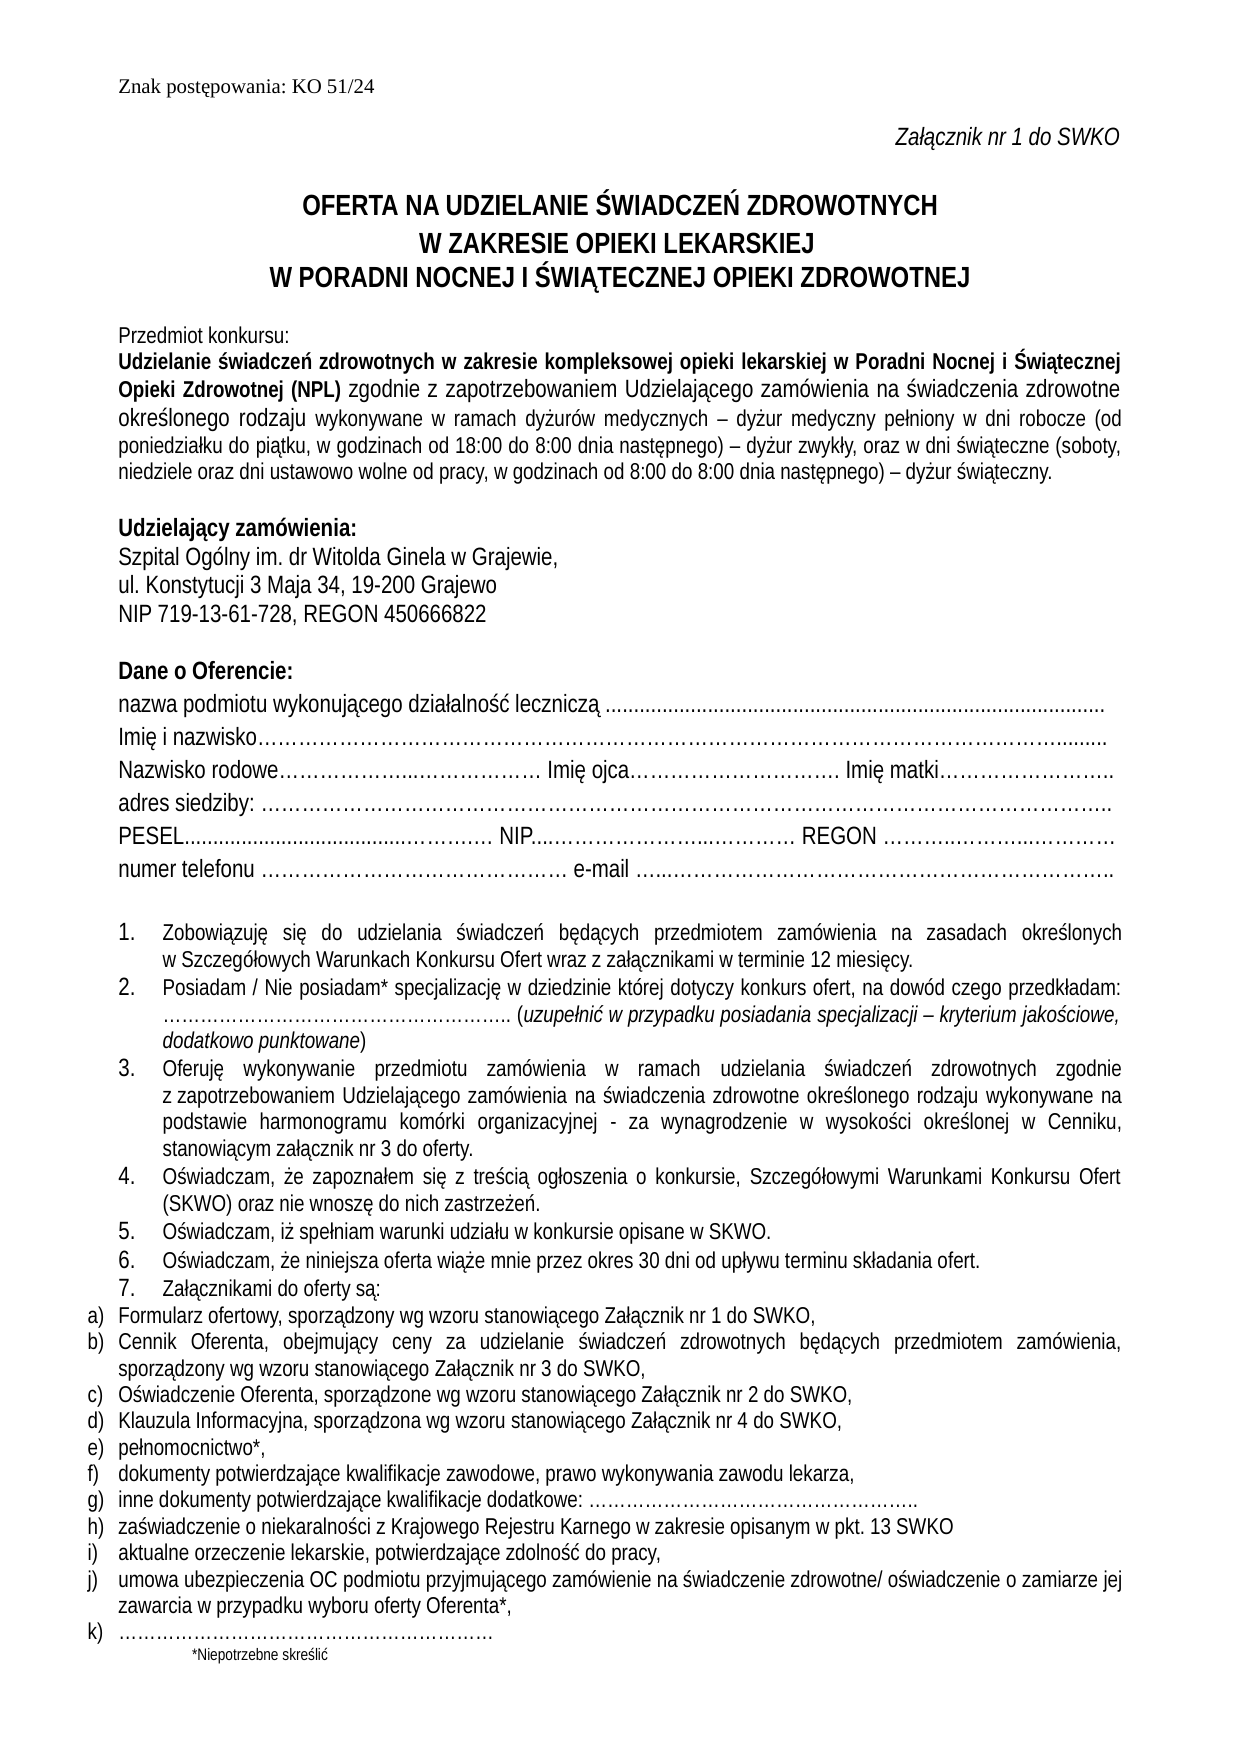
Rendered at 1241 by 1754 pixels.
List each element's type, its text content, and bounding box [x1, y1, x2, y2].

list …………………………………………………… [87, 1618, 1122, 1644]
subtitle Udzielanie świadczeń zdrowotnych w zakresie kompleksowej opieki lekarskiej w Poradni Nocnej i Świątecznej Opieki Zdrowotnej (NPL) zgodnie z zapotrzebowaniem Udzielającego zamówienia na świadczenia zdrowotne określonego rodzaju wykonywane w ramach dyżurów medycznych – dyżur medyczny pełniony w dni robocze (od poniedziałku do piątku, w godzinach od 18:00 do 8:00 dnia następnego) – dyżur zwykły, oraz w dni świąteczne (soboty, niedziele oraz dni ustawowo wolne od pracy, w godzinach od 8:00 do 8:00 dnia następnego) – dyżur świąteczny. [118, 348, 1122, 484]
text NIP 719-13-61-728, REGON 450666822 [118, 599, 1122, 628]
text Nazwisko rodowe………………...……………… Imię ojca…………………………. Imię matki…………………….. [118, 755, 1122, 784]
list Oświadczam, iż spełniam warunki udziału w konkursie opisane w SKWO. [118, 1216, 1122, 1245]
text Szpital Ogólny im. dr Witolda Ginela w Grajewie, [118, 542, 1122, 570]
subtitle Przedmiot konkursu: [118, 322, 1122, 348]
list pełnomocnictwo*, [87, 1434, 1122, 1460]
text Dane o Oferencie: [118, 656, 1122, 685]
list dokumenty potwierdzające kwalifikacje zawodowe, prawo wykonywania zawodu lekarza, [87, 1460, 1122, 1486]
text W PORADNI NOCNEJ I ŚWIĄTECZNEJ OPIEKI ZDROWOTNEJ [118, 260, 1122, 293]
list Posiadam / Nie posiadam* specjalizację w dziedzinie której dotyczy konkurs ofert, na dowód czego przedkładam: ……………………………………………….. (uzupełnić w przypadku posiadania specjalizacji – kryterium jakościowe, dodatkowo punktowane) [118, 972, 1122, 1053]
list Oświadczam, że zapoznałem się z treścią ogłoszenia o konkursie, Szczegółowymi Warunkami Konkursu Ofert (SKWO) oraz nie wnoszę do nich zastrzeżeń. [118, 1161, 1122, 1216]
list Oferuję wykonywanie przedmiotu zamówienia w ramach udzielania świadczeń zdrowotnych zgodnie z zapotrzebowaniem Udzielającego zamówienia na świadczenia zdrowotne określonego rodzaju wykonywane na podstawie harmonogramu komórki organizacyjnej - za wynagrodzenie w wysokości określonej w Cenniku, stanowiącym załącznik nr 3 do oferty. [118, 1053, 1122, 1161]
list aktualne orzeczenie lekarskie, potwierdzające zdolność do pracy, [87, 1539, 1122, 1566]
text nazwa podmiotu wykonującego działalność leczniczą ........................................................................................ [118, 689, 1122, 718]
text Załącznik nr 1 do SWKO [118, 122, 1122, 151]
list zaświadczenie o niekaralności z Krajowego Rejestru Karnego w zakresie opisanym w pkt. 13 SWKO [87, 1513, 1122, 1539]
list Załącznikami do oferty są: [118, 1273, 1122, 1302]
text Udzielający zamówienia: [118, 513, 1122, 542]
text OFERTA NA UDZIELANIE ŚWIADCZEŃ ZDROWOTNYCH [118, 188, 1122, 221]
list Oświadczenie Oferenta, sporządzone wg wzoru stanowiącego Załącznik nr 2 do SWKO, [87, 1381, 1122, 1407]
list Cennik Oferenta, obejmujący ceny za udzielanie świadczeń zdrowotnych będących przedmiotem zamówienia, sporządzony wg wzoru stanowiącego Załącznik nr 3 do SWKO, [87, 1328, 1122, 1381]
text ul. Konstytucji 3 Maja 34, 19-200 Grajewo [118, 570, 1122, 599]
text PESEL.......................................……….… NIP....…………………...………… REGON ………..………...………… [118, 821, 1122, 849]
text W ZAKRESIE OPIEKI LEKARSKIEJ [118, 226, 1122, 260]
list Zobowiązuję się do udzielania świadczeń będących przedmiotem zamówienia na zasadach określonych w Szczegółowych Warunkach Konkursu Ofert wraz z załącznikami w terminie 12 miesięcy. [118, 917, 1122, 972]
text *Niepotrzebne skreślić [192, 1644, 1122, 1664]
list Formularz ofertowy, sporządzony wg wzoru stanowiącego Załącznik nr 1 do SWKO, [87, 1302, 1122, 1328]
list inne dokumenty potwierdzające kwalifikacje dodatkowe: …………………………………………….. [87, 1486, 1122, 1513]
list Oświadczam, że niniejsza oferta wiąże mnie przez okres 30 dni od upływu terminu składania ofert. [118, 1245, 1122, 1273]
list umowa ubezpieczenia OC podmiotu przyjmującego zamówienie na świadczenie zdrowotne/ oświadczenie o zamiarze jej zawarcia w przypadku wyboru oferty Oferenta*, [87, 1566, 1122, 1618]
text adres siedziby: …………………………………………………………………………………………………………….. [118, 788, 1122, 817]
text numer telefonu ……………………………………… e-mail …...……………………………………………………….. [118, 854, 1122, 882]
text Imię i nazwisko………………………………………………………………………………………………………......... [118, 722, 1122, 751]
list Klauzula Informacyjna, sporządzona wg wzoru stanowiącego Załącznik nr 4 do SWKO, [87, 1407, 1122, 1434]
